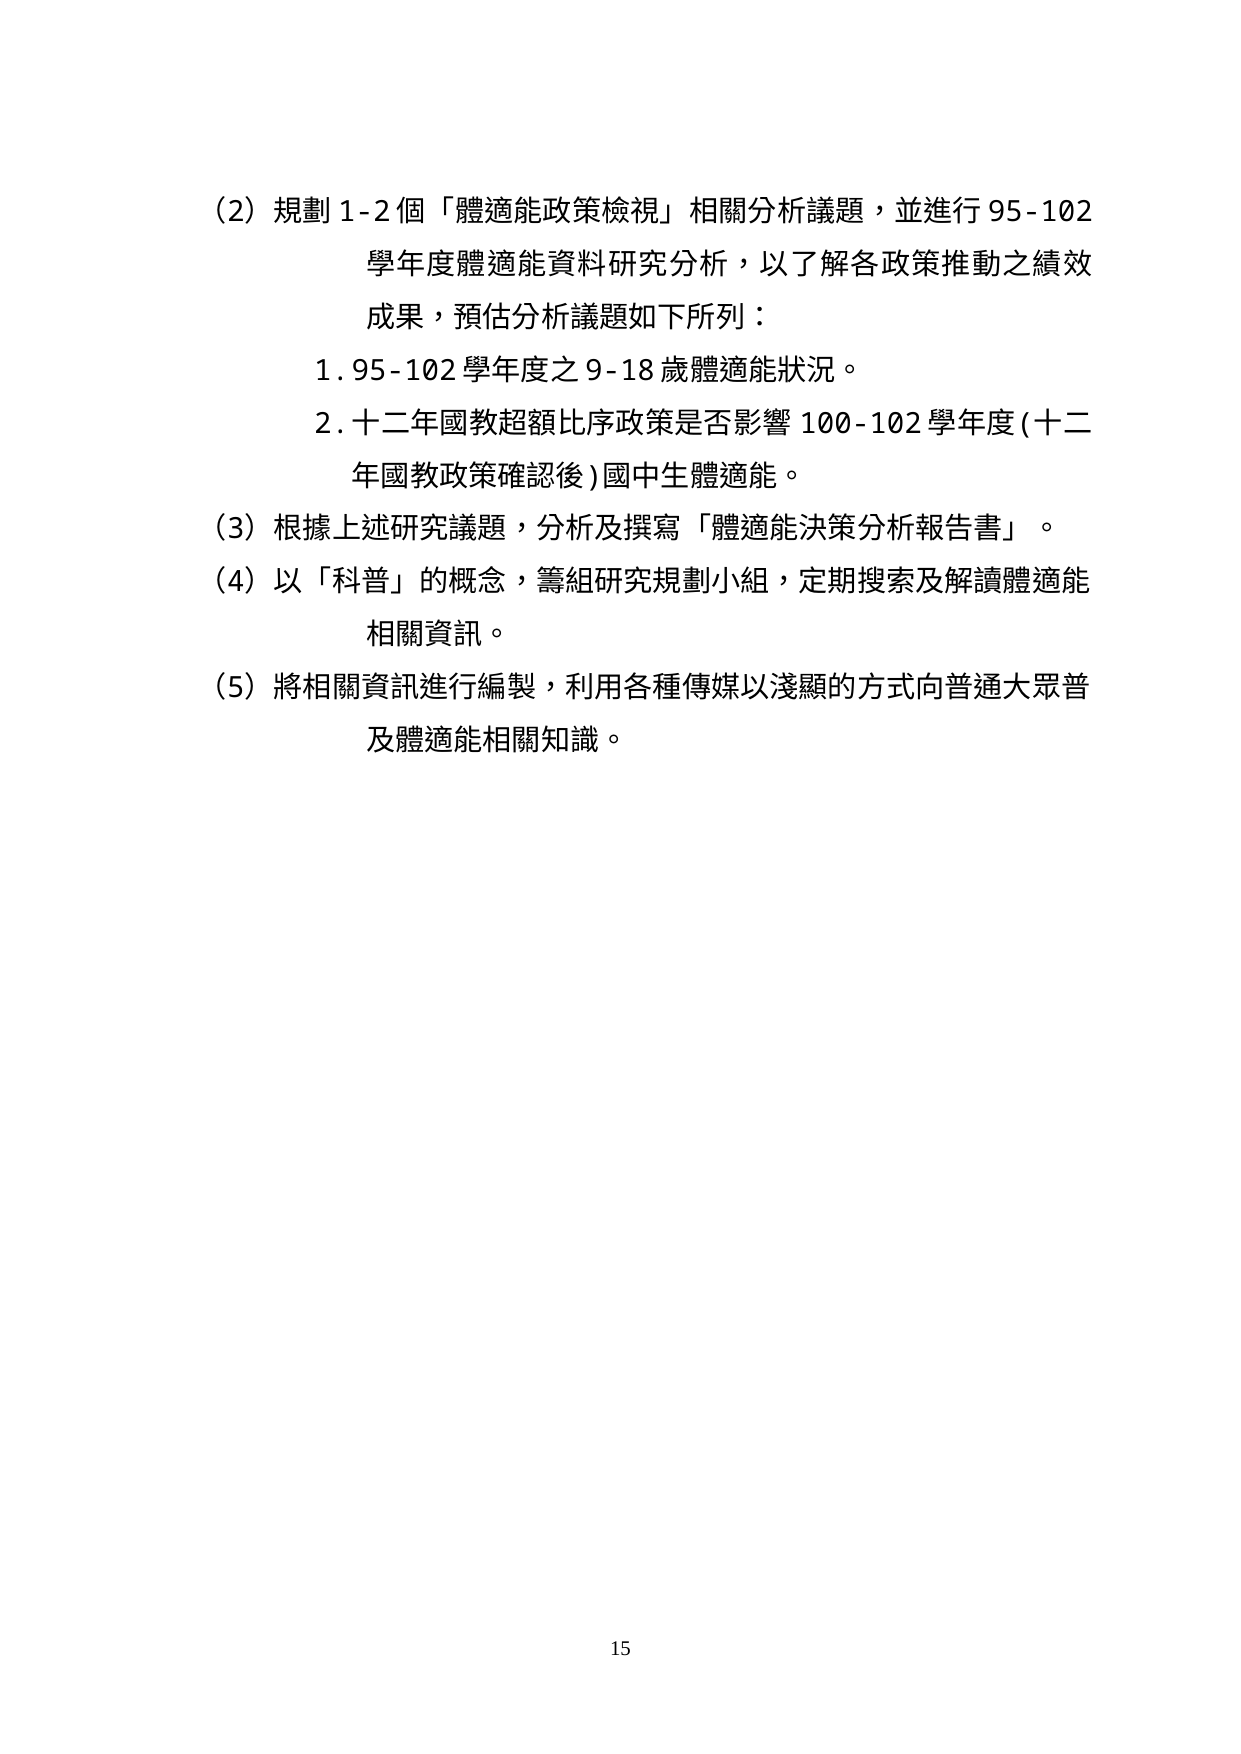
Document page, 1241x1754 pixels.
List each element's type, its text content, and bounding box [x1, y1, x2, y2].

list 十二年國教超額比序政策是否影響100-102學年度(十二年國教政策確認後)國中生體適能。 [314, 399, 1092, 494]
list 根據上述研究議題，分析及撰寫「體適能決策分析報告書」。 [198, 505, 1092, 547]
list 95-102學年度之9-18歲體適能狀況。 [314, 346, 1092, 389]
list 將相關資訊進行編製，利用各種傳媒以淺顯的方式向普通大眾普及體適能相關知識。 [198, 664, 1092, 759]
list 以「科普」的概念，籌組研究規劃小組，定期搜索及解讀體適能相關資訊。 [198, 558, 1092, 653]
list 規劃1-2個「體適能政策檢視」相關分析議題，並進行95-102學年度體適能資料研究分析，以了解各政策推動之績效成果，預估分析議題如下所列： [198, 188, 1092, 336]
